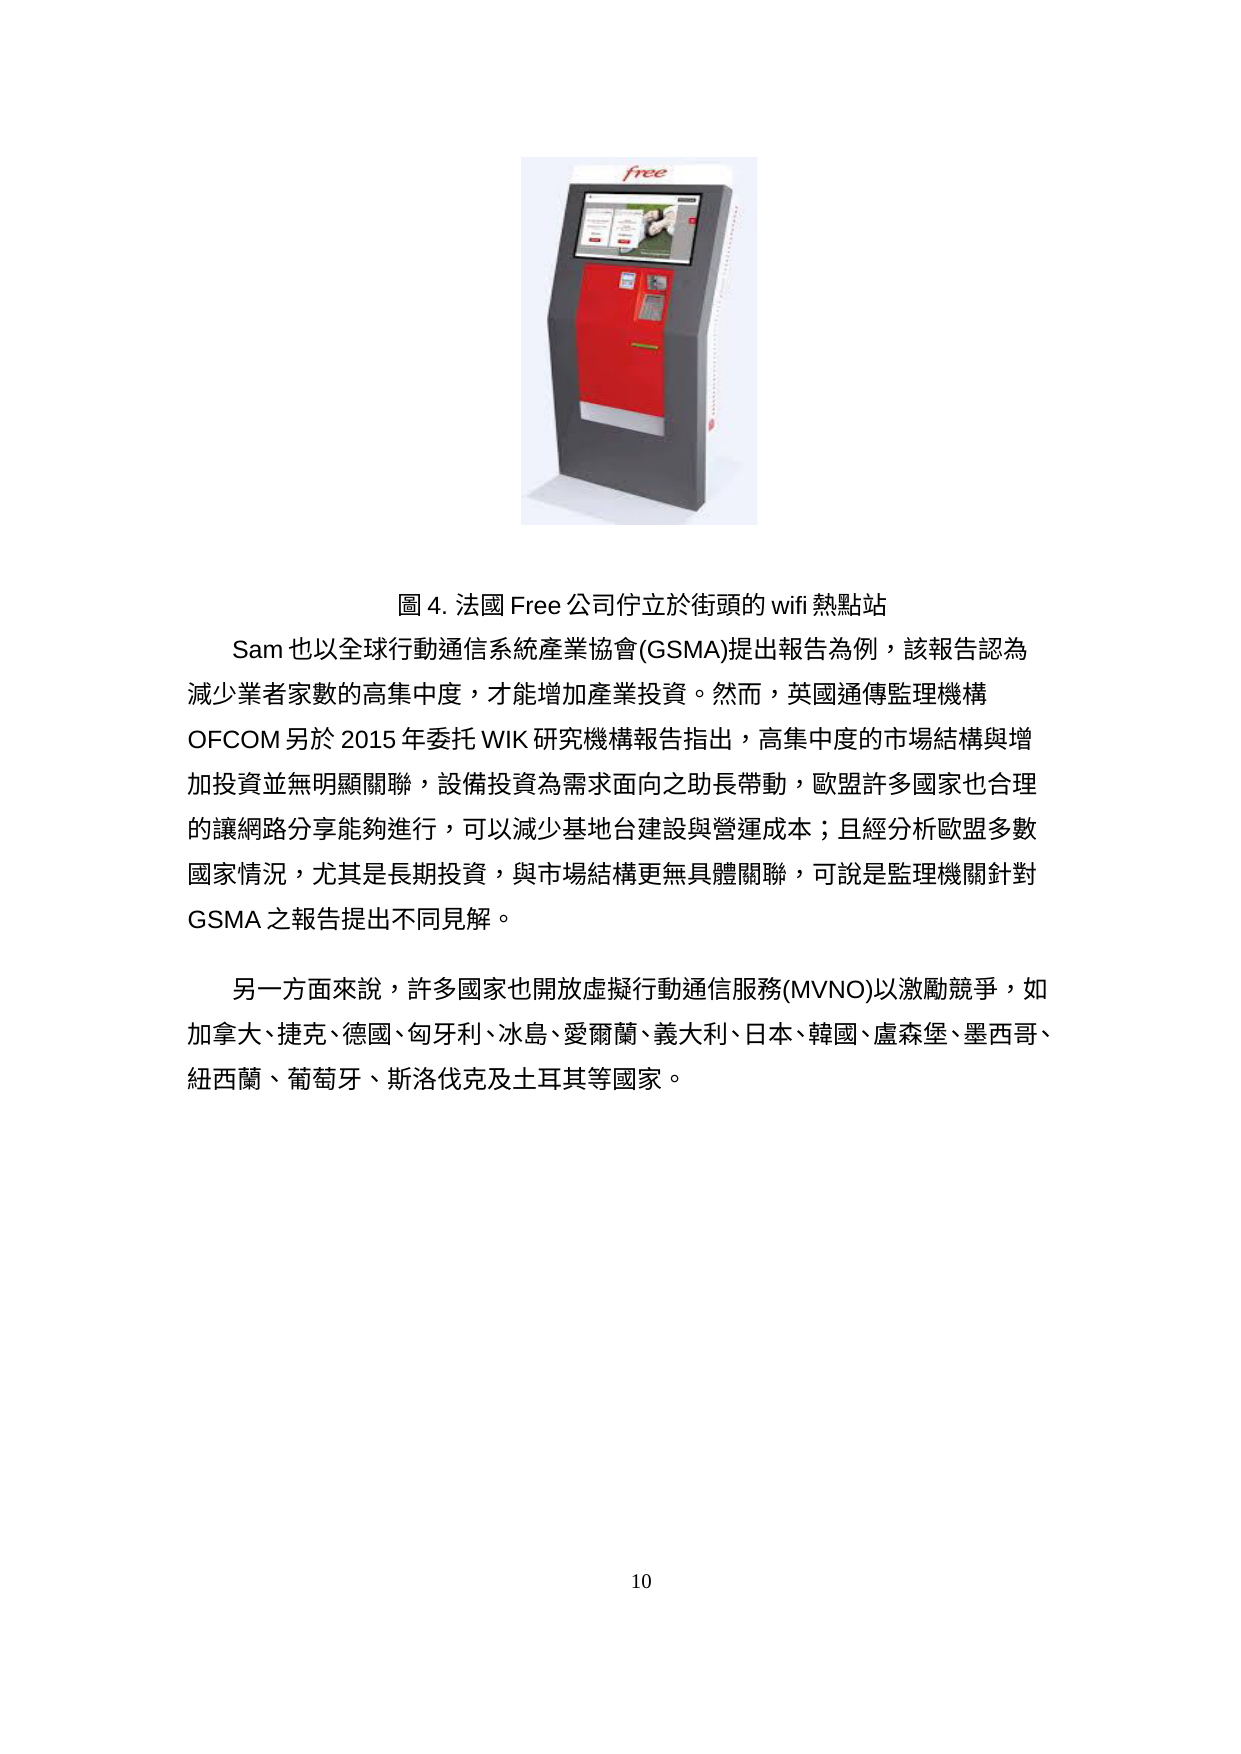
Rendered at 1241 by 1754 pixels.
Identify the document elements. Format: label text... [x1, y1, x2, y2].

text Sam也以全球行動通信系統產業協會(GSMA)提出報告為例，該報告認為減少業者家數的高集中度，才能增加產業投資。然而，英國通傳監理機構OFCOM另於2015年委托WIK研究機構報告指出，高集中度的市場結構與增加投資並無明顯關聯，設備投資為需求面向之助長帶動，歐盟許多國家也合理的讓網路分享能夠進行，可以減少基地台建設與營運成本；且經分析歐盟多數國家情況，尤其是長期投資，與市場結構更無具體關聯，可說是監理機關針對GSMA之報告提出不同見解。 [187, 629, 1053, 937]
text 另一方面來說，許多國家也開放虛擬行動通信服務(MVNO)以激勵競爭，如加拿大、捷克、德國、匈牙利、冰島、愛爾蘭、義大利、日本、韓國、盧森堡、墨西哥、紐西蘭、葡萄牙、斯洛伐克及土耳其等國家。 [187, 969, 1053, 1097]
text 圖4. 法國Free公司佇立於街頭的wifi熱點站 [187, 585, 1053, 622]
